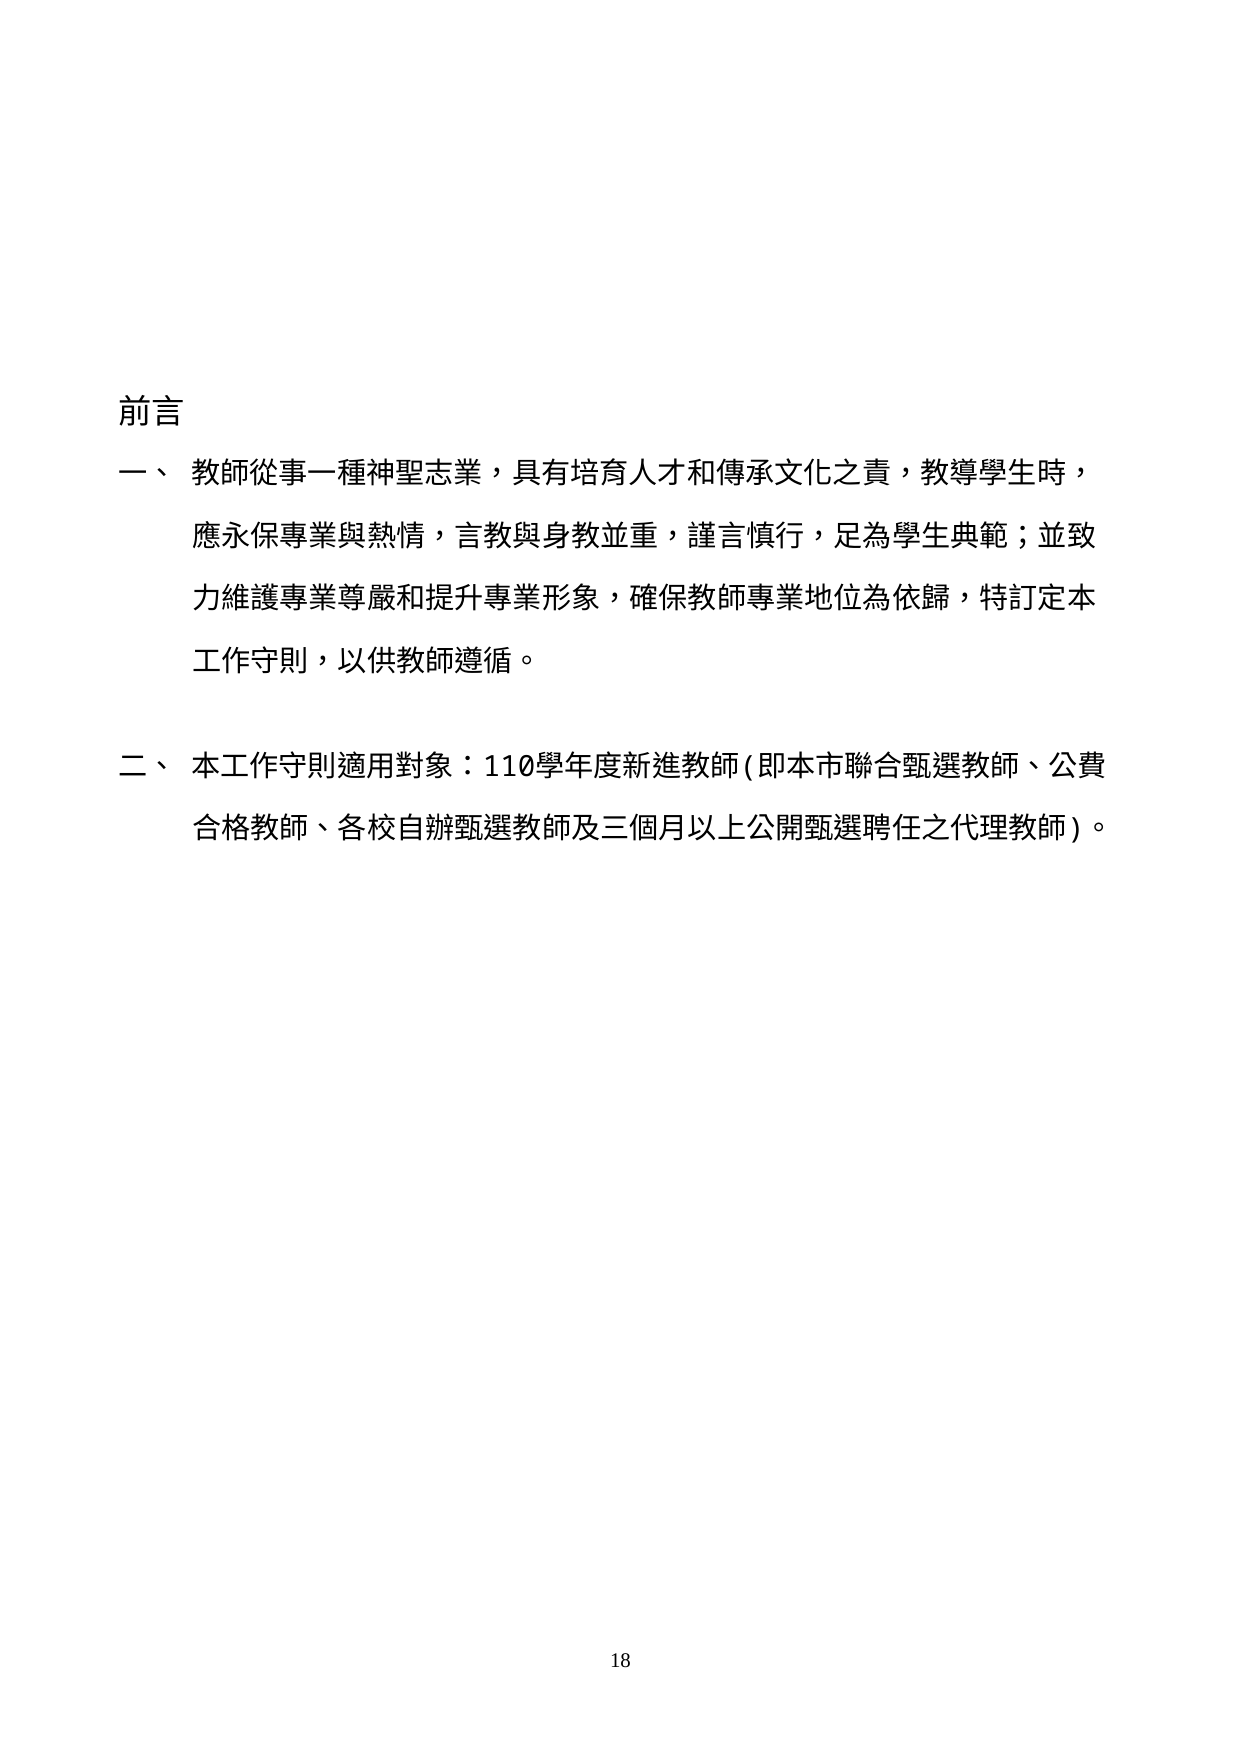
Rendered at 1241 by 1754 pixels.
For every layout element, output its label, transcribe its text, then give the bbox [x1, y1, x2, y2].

text 二、 本工作守則適用對象：110學年度新進教師(即本市聯合甄選教師、公費合格教師、各校自辦甄選教師及三個月以上公開甄選聘任之代理教師)。 [118, 722, 1122, 847]
text 一、 教師從事一種神聖志業，具有培育人才和傳承文化之責，教導學生時，應永保專業與熱情，言教與身教並重，謹言慎行，足為學生典範；並致力維護專業尊嚴和提升專業形象，確保教師專業地位為依歸，特訂定本工作守則，以供教師遵循。 [118, 429, 1122, 679]
text 前言 [118, 367, 1122, 429]
